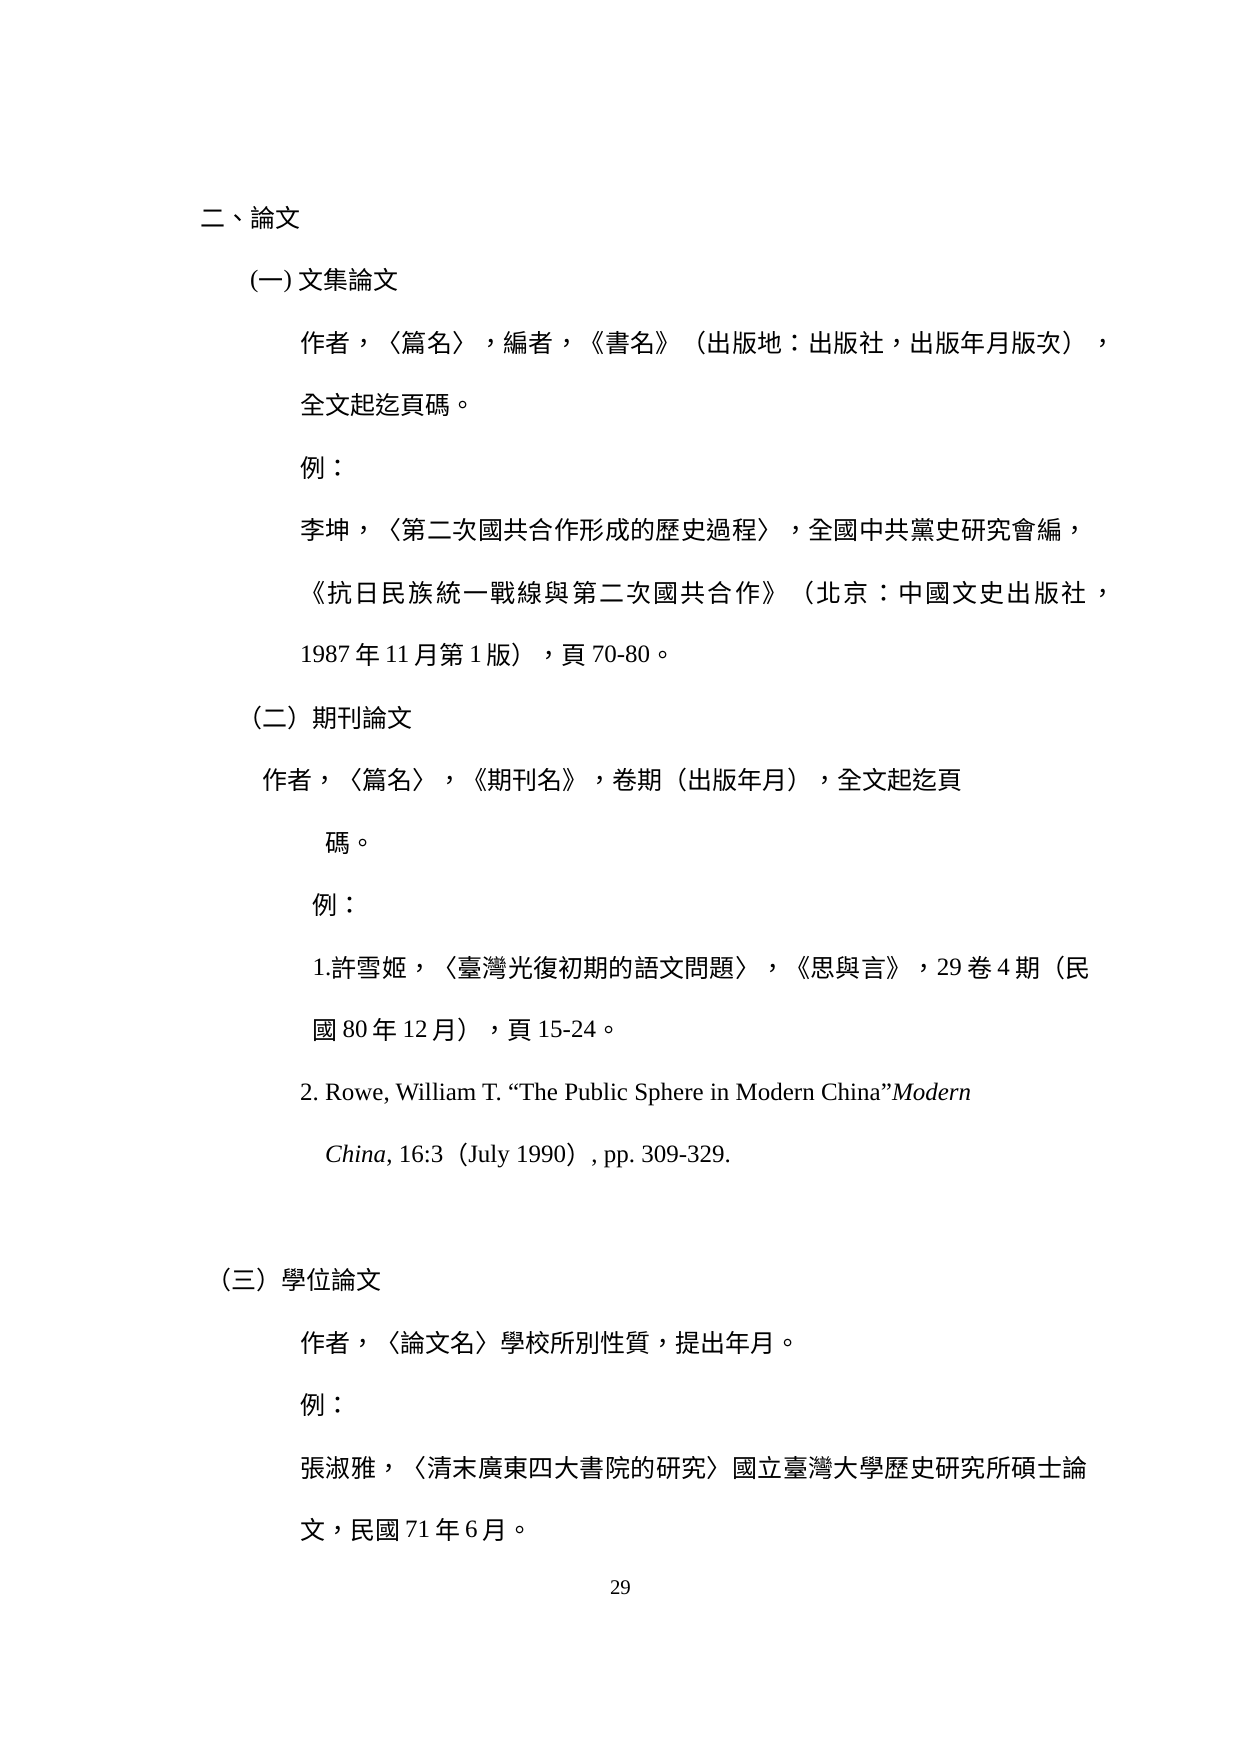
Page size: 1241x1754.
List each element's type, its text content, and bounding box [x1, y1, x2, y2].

text 作者，〈論文名〉學校所別性質，提出年月。 [150, 1300, 1090, 1362]
text 李坤，〈第二次國共合作形成的歷史過程〉，全國中共黨史研究會編，《抗日民族統一戰線與第二次國共合作》（北京：中國文史出版社，1987年11月第1版），頁70-80。 [300, 487, 1090, 675]
text （二）期刊論文 [150, 675, 1090, 737]
text 1.許雪姬，〈臺灣光復初期的語文問題〉，《思與言》，29卷4期（民國80年12月），頁15-24。 [312, 925, 1090, 1050]
text 例： [150, 1362, 1090, 1425]
text 碼。 [150, 800, 1090, 862]
text 例： [275, 862, 1090, 925]
text 作者，〈篇名〉，編者，《書名》（出版地：出版社，出版年月版次），全文起迄頁碼。 [300, 300, 1090, 425]
text 張淑雅，〈清末廣東四大書院的研究〉國立臺灣大學歷史研究所碩士論文，民國71年6月。 [300, 1425, 1090, 1550]
text 作者，〈篇名〉，《期刊名》，卷期（出版年月），全文起迄頁 [219, 737, 1090, 800]
text （三）學位論文 [175, 1237, 1090, 1300]
text 2. Rowe, William T. “The Public Sphere in Modern China”Modern [275, 1050, 1090, 1112]
text 例： [275, 425, 1090, 487]
text China, 16:3（July 1990）, pp. 309-329. [275, 1112, 1090, 1175]
text 二、論文 [200, 175, 1090, 237]
text (一) 文集論文 [225, 237, 1090, 300]
